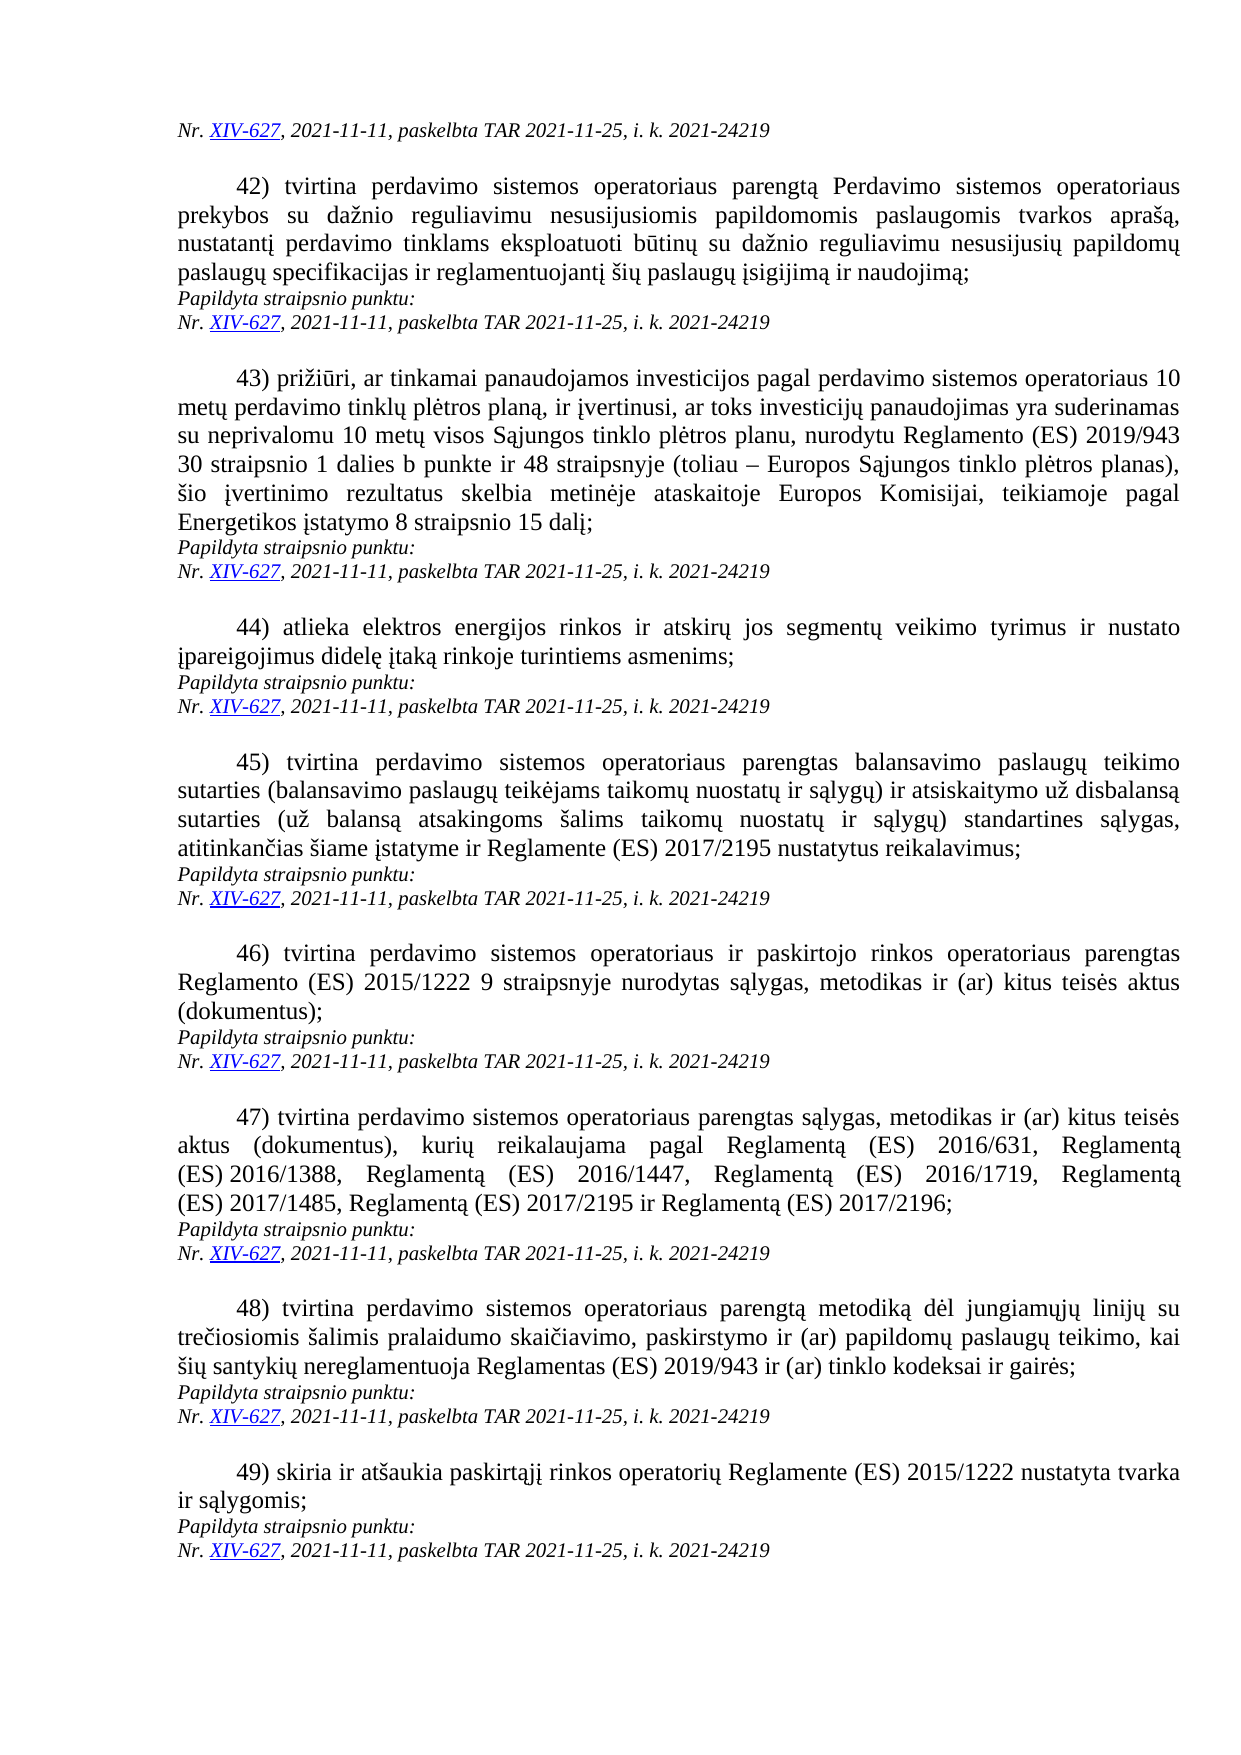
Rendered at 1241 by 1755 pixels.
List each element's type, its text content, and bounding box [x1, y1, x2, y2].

text 47) tvirtina perdavimo sistemos operatoriaus parengtas sąlygas, metodikas ir (ar) kitus teisės aktus (dokumentus), kurių reikalaujama pagal Reglamentą (ES) 2016/631, Reglamentą (ES) 2016/1388, Reglamentą (ES) 2016/1447, Reglamentą (ES) 2016/1719, Reglamentą (ES) 2017/1485, Reglamentą (ES) 2017/2195 ir Reglamentą (ES) 2017/2196; [177, 1102, 1181, 1217]
text 48) tvirtina perdavimo sistemos operatoriaus parengtą metodiką dėl jungiamųjų linijų su trečiosiomis šalimis pralaidumo skaičiavimo, paskirstymo ir (ar) papildomų paslaugų teikimo, kai šių santykių nereglamentuoja Reglamentas (ES) 2019/943 ir (ar) tinklo kodeksai ir gairės; [177, 1293, 1181, 1380]
text 44) atlieka elektros energijos rinkos ir atskirų jos segmentų veikimo tyrimus ir nustato įpareigojimus didelę įtaką rinkoje turintiems asmenims; [177, 612, 1181, 670]
text Papildyta straipsnio punktu: [177, 286, 1181, 310]
text 49) skiria ir atšaukia paskirtąjį rinkos operatorių Reglamente (ES) 2015/1222 nustatyta tvarka ir sąlygomis; [177, 1457, 1181, 1514]
text Nr. XIV-627, 2021-11-11, paskelbta TAR 2021-11-25, i. k. 2021-24219 [177, 1049, 1181, 1073]
text Papildyta straipsnio punktu: [177, 1025, 1181, 1049]
text 46) tvirtina perdavimo sistemos operatoriaus ir paskirtojo rinkos operatoriaus parengtas Reglamento (ES) 2015/1222 9 straipsnyje nurodytas sąlygas, metodikas ir (ar) kitus teisės aktus (dokumentus); [177, 938, 1181, 1025]
text Nr. XIV-627, 2021-11-11, paskelbta TAR 2021-11-25, i. k. 2021-24219 [177, 310, 1181, 334]
text Nr. XIV-627, 2021-11-11, paskelbta TAR 2021-11-25, i. k. 2021-24219 [177, 694, 1181, 718]
text Papildyta straipsnio punktu: [177, 1514, 1181, 1538]
text Papildyta straipsnio punktu: [177, 670, 1181, 694]
text Papildyta straipsnio punktu: [177, 1217, 1181, 1241]
text 42) tvirtina perdavimo sistemos operatoriaus parengtą Perdavimo sistemos operatoriaus prekybos su dažnio reguliavimu nesusijusiomis papildomomis paslaugomis tvarkos aprašą, nustatantį perdavimo tinklams eksploatuoti būtinų su dažnio reguliavimu nesusijusių papildomų paslaugų specifikacijas ir reglamentuojantį šių paslaugų įsigijimą ir naudojimą; [177, 171, 1181, 286]
text Nr. XIV-627, 2021-11-11, paskelbta TAR 2021-11-25, i. k. 2021-24219 [177, 559, 1181, 583]
text Nr. XIV-627, 2021-11-11, paskelbta TAR 2021-11-25, i. k. 2021-24219 [177, 1241, 1181, 1265]
text Papildyta straipsnio punktu: [177, 535, 1181, 559]
text Papildyta straipsnio punktu: [177, 862, 1181, 886]
text 43) prižiūri, ar tinkamai panaudojamos investicijos pagal perdavimo sistemos operatoriaus 10 metų perdavimo tinklų plėtros planą, ir įvertinusi, ar toks investicijų panaudojimas yra suderinamas su neprivalomu 10 metų visos Sąjungos tinklo plėtros planu, nurodytu Reglamento (ES) 2019/943 30 straipsnio 1 dalies b punkte ir 48 straipsnyje (toliau – Europos Sąjungos tinklo plėtros planas), šio įvertinimo rezultatus skelbia metinėje ataskaitoje Europos Komisijai, teikiamoje pagal Energetikos įstatymo 8 straipsnio 15 dalį; [177, 363, 1181, 535]
text Papildyta straipsnio punktu: [177, 1380, 1181, 1404]
text Nr. XIV-627, 2021-11-11, paskelbta TAR 2021-11-25, i. k. 2021-24219 [177, 1404, 1181, 1428]
text 45) tvirtina perdavimo sistemos operatoriaus parengtas balansavimo paslaugų teikimo sutarties (balansavimo paslaugų teikėjams taikomų nuostatų ir sąlygų) ir atsiskaitymo už disbalansą sutarties (už balansą atsakingoms šalims taikomų nuostatų ir sąlygų) standartines sąlygas, atitinkančias šiame įstatyme ir Reglamente (ES) 2017/2195 nustatytus reikalavimus; [177, 747, 1181, 862]
text Nr. XIV-627, 2021-11-11, paskelbta TAR 2021-11-25, i. k. 2021-24219 [177, 886, 1181, 910]
text Nr. XIV-627, 2021-11-11, paskelbta TAR 2021-11-25, i. k. 2021-24219 [177, 1538, 1181, 1562]
text Nr. XIV-627, 2021-11-11, paskelbta TAR 2021-11-25, i. k. 2021-24219 [177, 118, 1181, 142]
